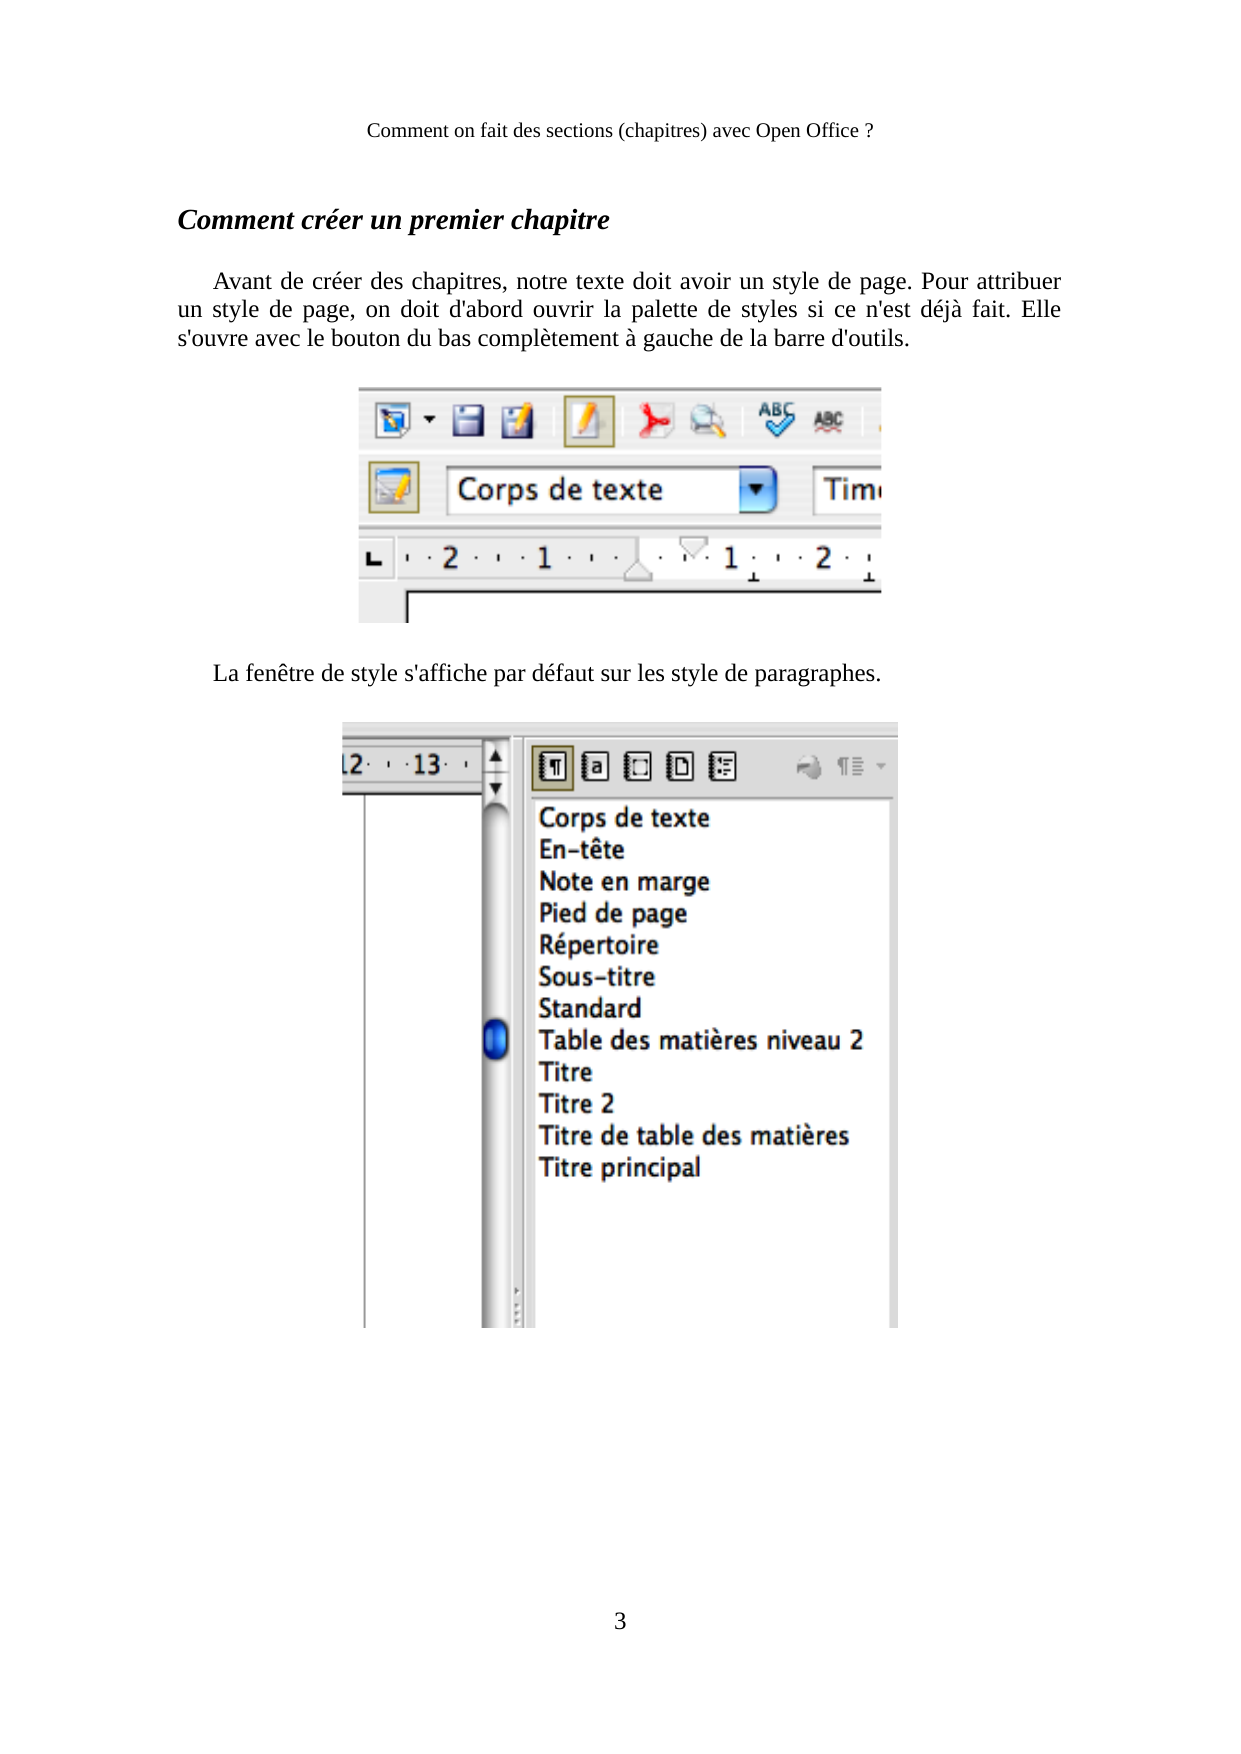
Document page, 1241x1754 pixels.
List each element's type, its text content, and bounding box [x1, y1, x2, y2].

picture [358, 387, 882, 623]
subtitle Comment créer un premier chapitre [177, 202, 1063, 236]
text Avant de créer des chapitres, notre texte doit avoir un style de page. Pour attribuer un style de page, on doit d'abord ouvrir la palette de styles si ce n'est déjà fait. Elle s'ouvre avec le bouton du bas complètement à gauche de la barre d'outils. [177, 266, 1063, 352]
text La fenêtre de style s'affiche par défaut sur les style de paragraphes. [177, 387, 1063, 687]
